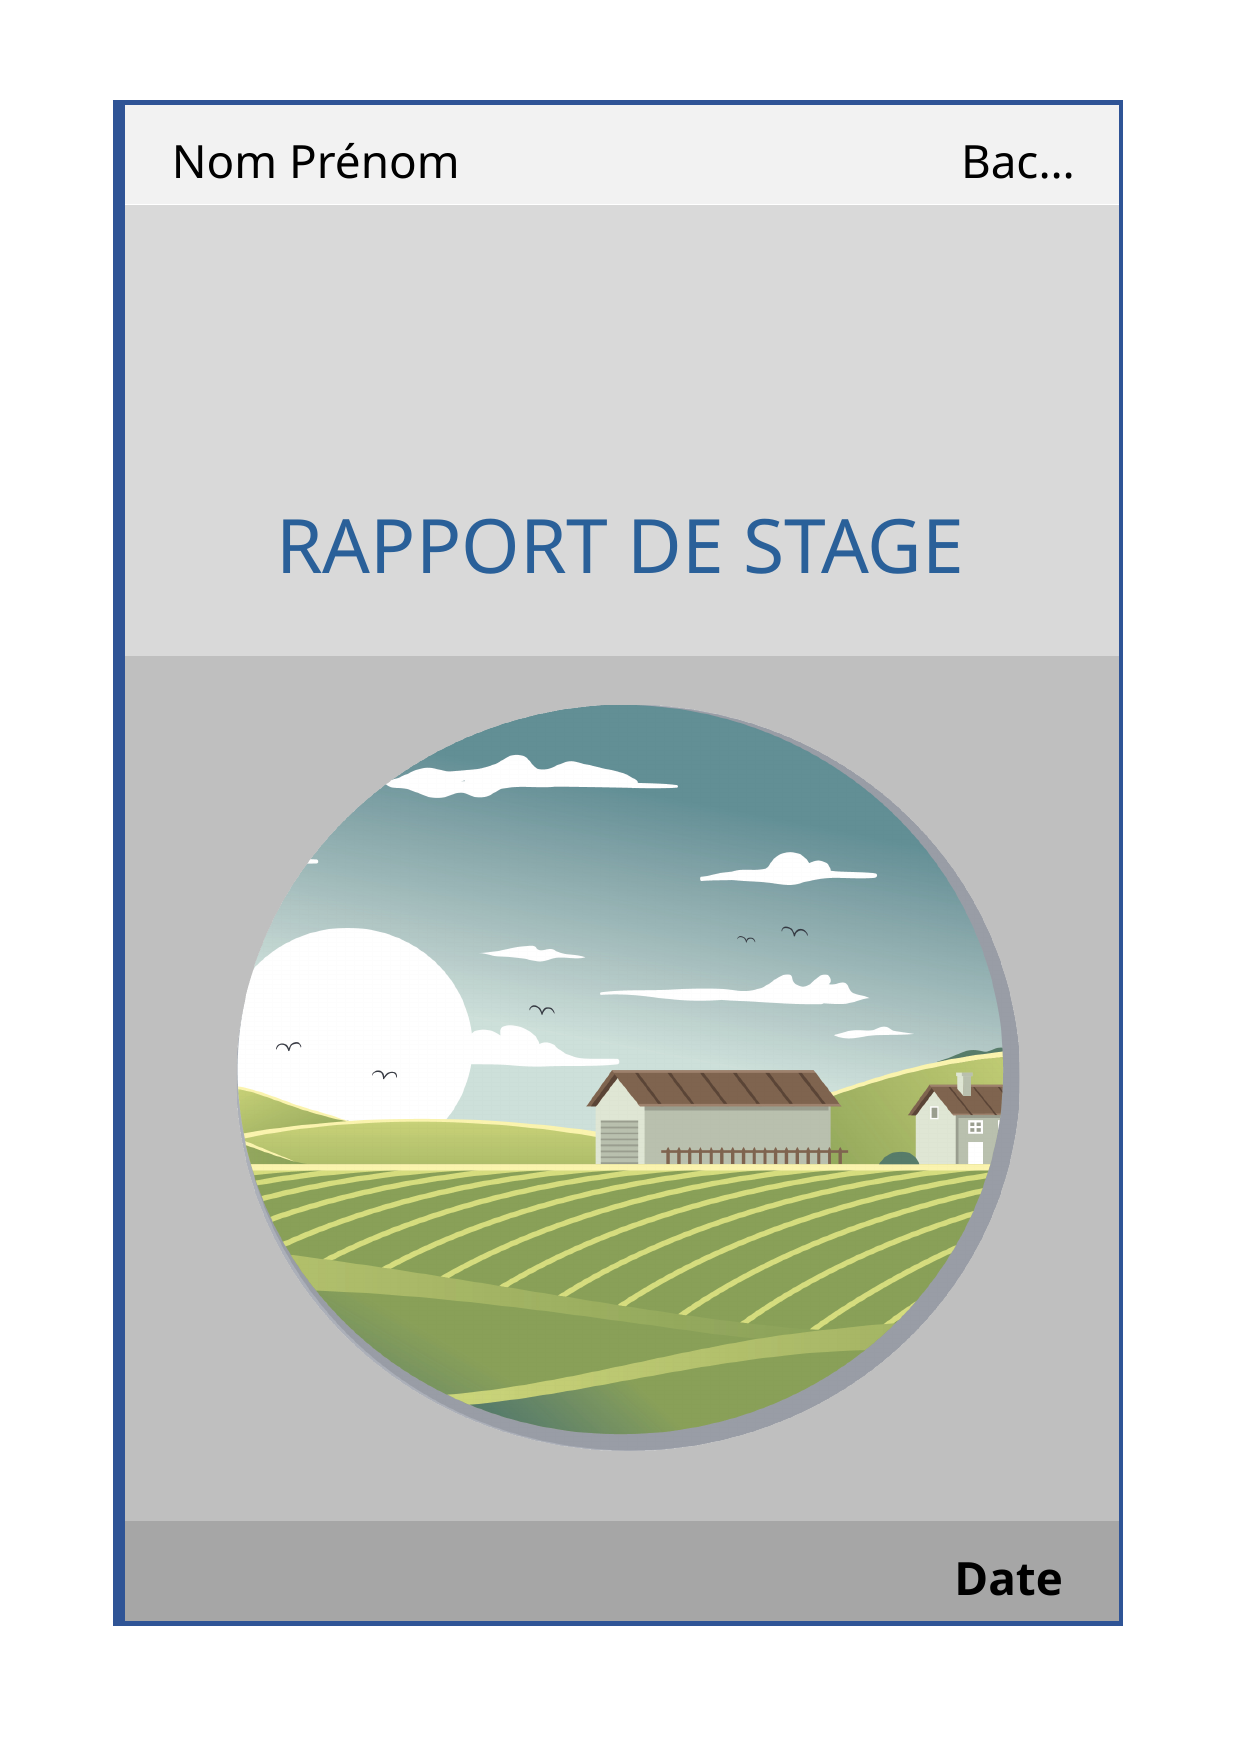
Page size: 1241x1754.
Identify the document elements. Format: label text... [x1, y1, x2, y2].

table_header Nom Prénom [125, 105, 621, 204]
table_cell [125, 205, 1119, 421]
table_cell Date [125, 1521, 1119, 1621]
table_cell RAPPORT DE STAGE [125, 421, 1119, 656]
table_cell [125, 656, 1119, 1521]
picture [236, 705, 1020, 1451]
table_header Bac… [621, 105, 1119, 204]
